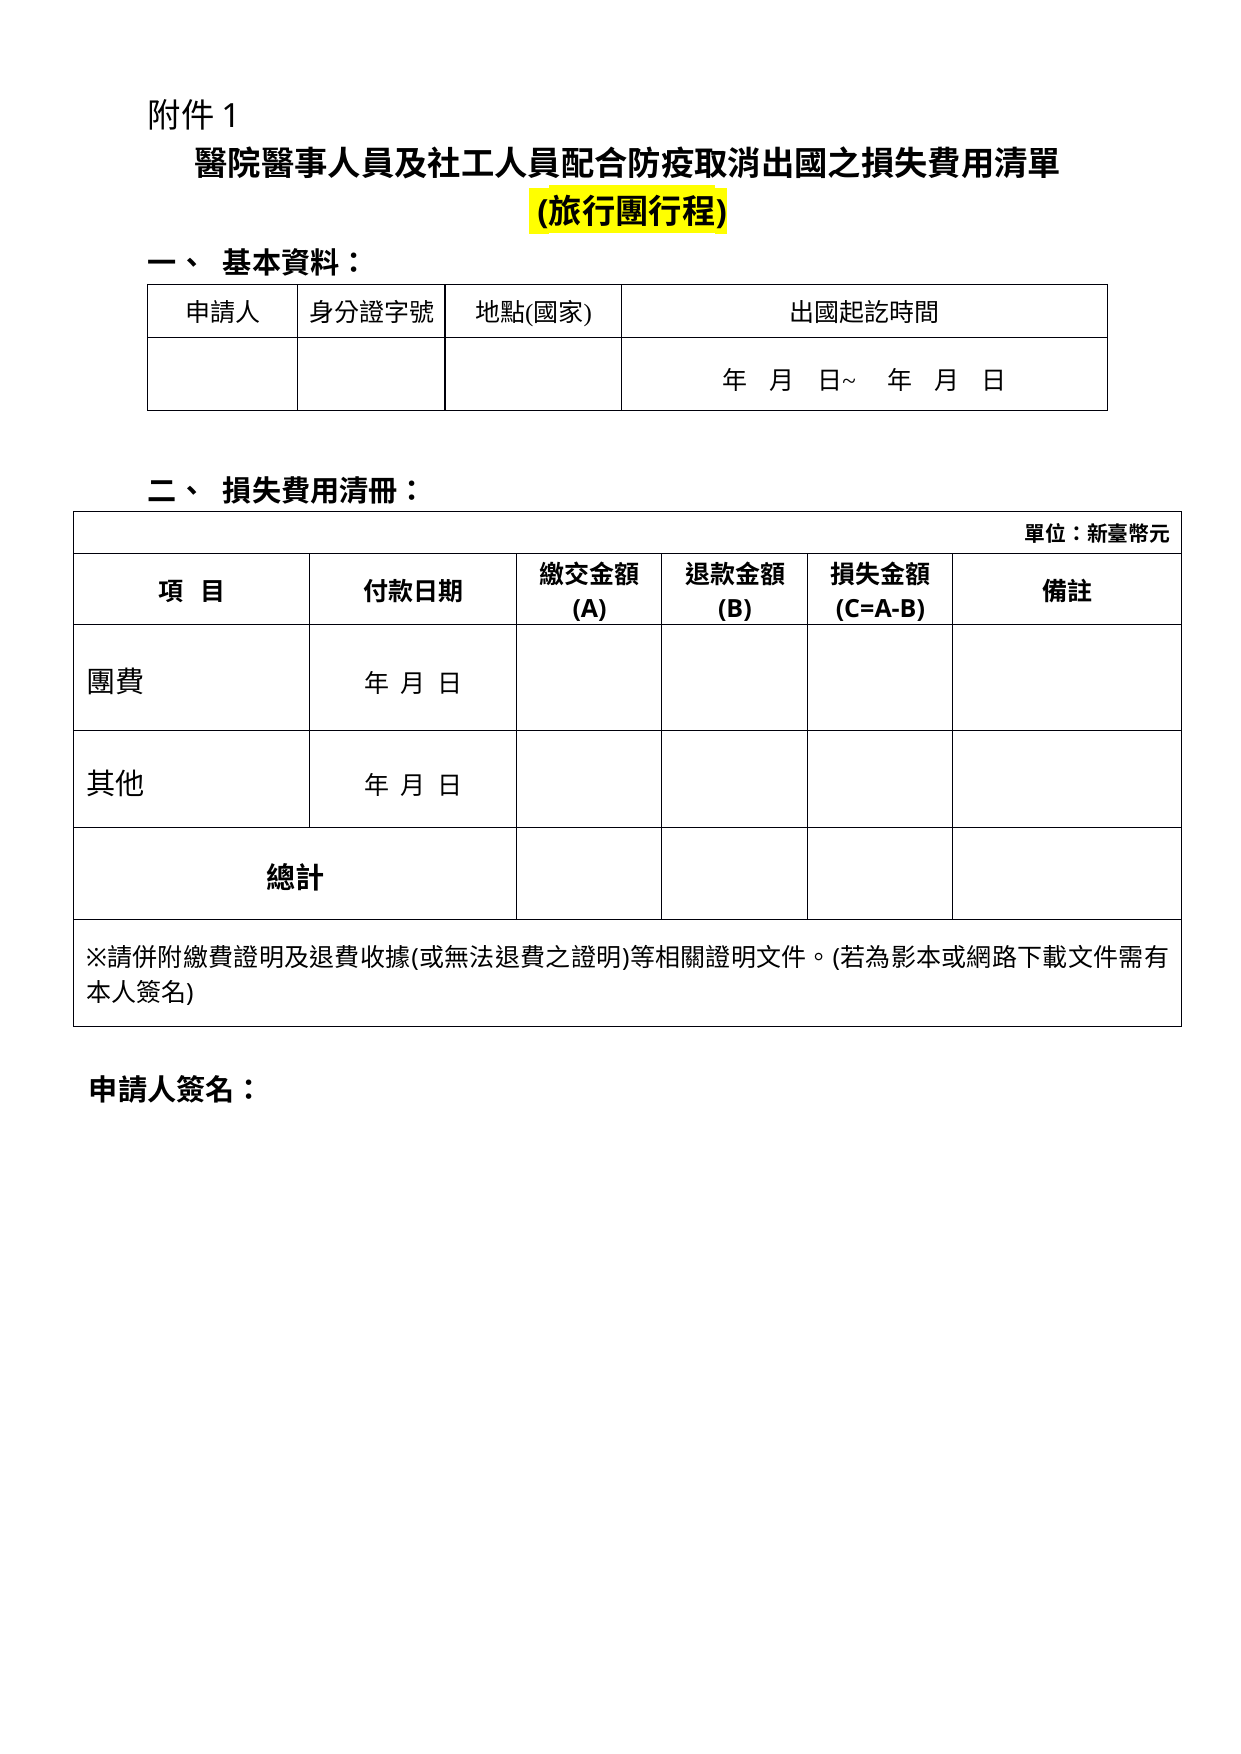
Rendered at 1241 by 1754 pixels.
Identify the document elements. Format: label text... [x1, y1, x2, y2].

table_cell [517, 731, 661, 827]
table_header 身分證字號 [298, 285, 444, 337]
table_cell [148, 338, 297, 410]
table_cell [808, 625, 952, 730]
table_cell 繳交金額 (A) [517, 554, 661, 624]
table_header 申請人 [148, 285, 297, 337]
table_cell [662, 625, 807, 730]
table_cell 損失金額 (C=A-B) [808, 554, 952, 624]
table_header 地點(國家) [446, 285, 621, 337]
table_cell [808, 731, 952, 827]
table_header 出國起訖時間 [622, 285, 1107, 337]
table_cell 其他 [74, 731, 309, 827]
table_cell 備註 [953, 554, 1181, 624]
table_cell 年 月 日~ 年 月 日 [622, 338, 1107, 410]
table_header 單位：新臺幣元 [74, 512, 1181, 553]
table_cell [517, 625, 661, 730]
table_cell [517, 828, 661, 919]
table_cell [953, 731, 1181, 827]
table_cell [953, 828, 1181, 919]
table_cell [662, 828, 807, 919]
table_cell [446, 338, 621, 410]
table_cell 退款金額 (B) [662, 554, 807, 624]
table_cell 年 月 日 [310, 625, 516, 730]
table_cell 團費 [74, 625, 309, 730]
text 申請人簽名： [89, 1066, 1107, 1109]
table_cell [662, 731, 807, 827]
table_cell [298, 338, 444, 410]
list 損失費用清冊： [148, 461, 1107, 511]
table_cell ※請併附繳費證明及退費收據(或無法退費之證明)等相關證明文件。(若為影本或網路下載文件需有本人簽名) [74, 920, 1181, 1026]
table_cell 總計 [74, 828, 516, 919]
list 基本資料： [148, 234, 1107, 284]
table_cell 付款日期 [310, 554, 516, 624]
table_cell 項 目 [74, 554, 309, 624]
table_cell 年 月 日 [310, 731, 516, 827]
table_cell [953, 625, 1181, 730]
table_cell [808, 828, 952, 919]
